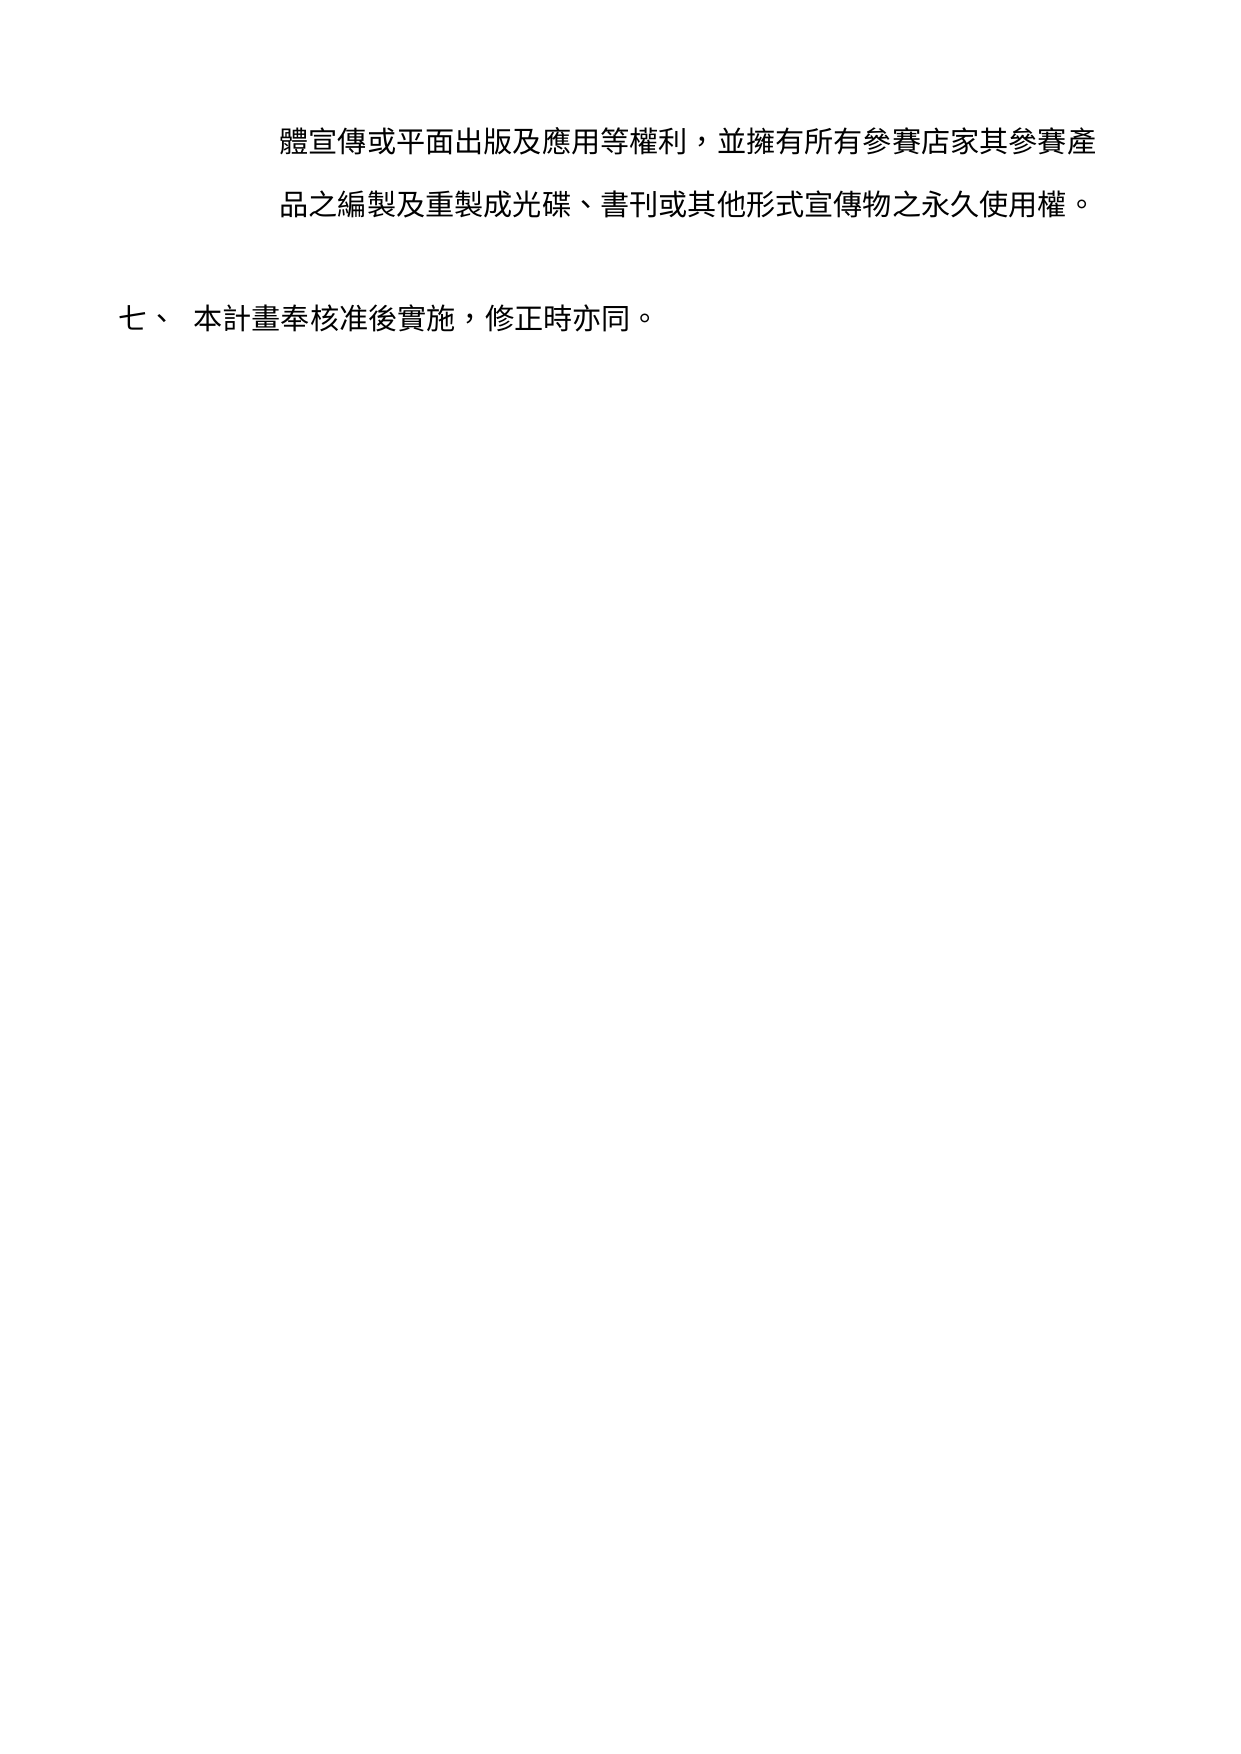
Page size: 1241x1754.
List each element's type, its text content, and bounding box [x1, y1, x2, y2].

list 本計畫奉核准後實施，修正時亦同。 [118, 295, 1122, 338]
list 體宣傳或平面出版及應用等權利，並擁有所有參賽店家其參賽產品之編製及重製成光碟、書刊或其他形式宣傳物之永久使用權。 [238, 118, 1122, 224]
